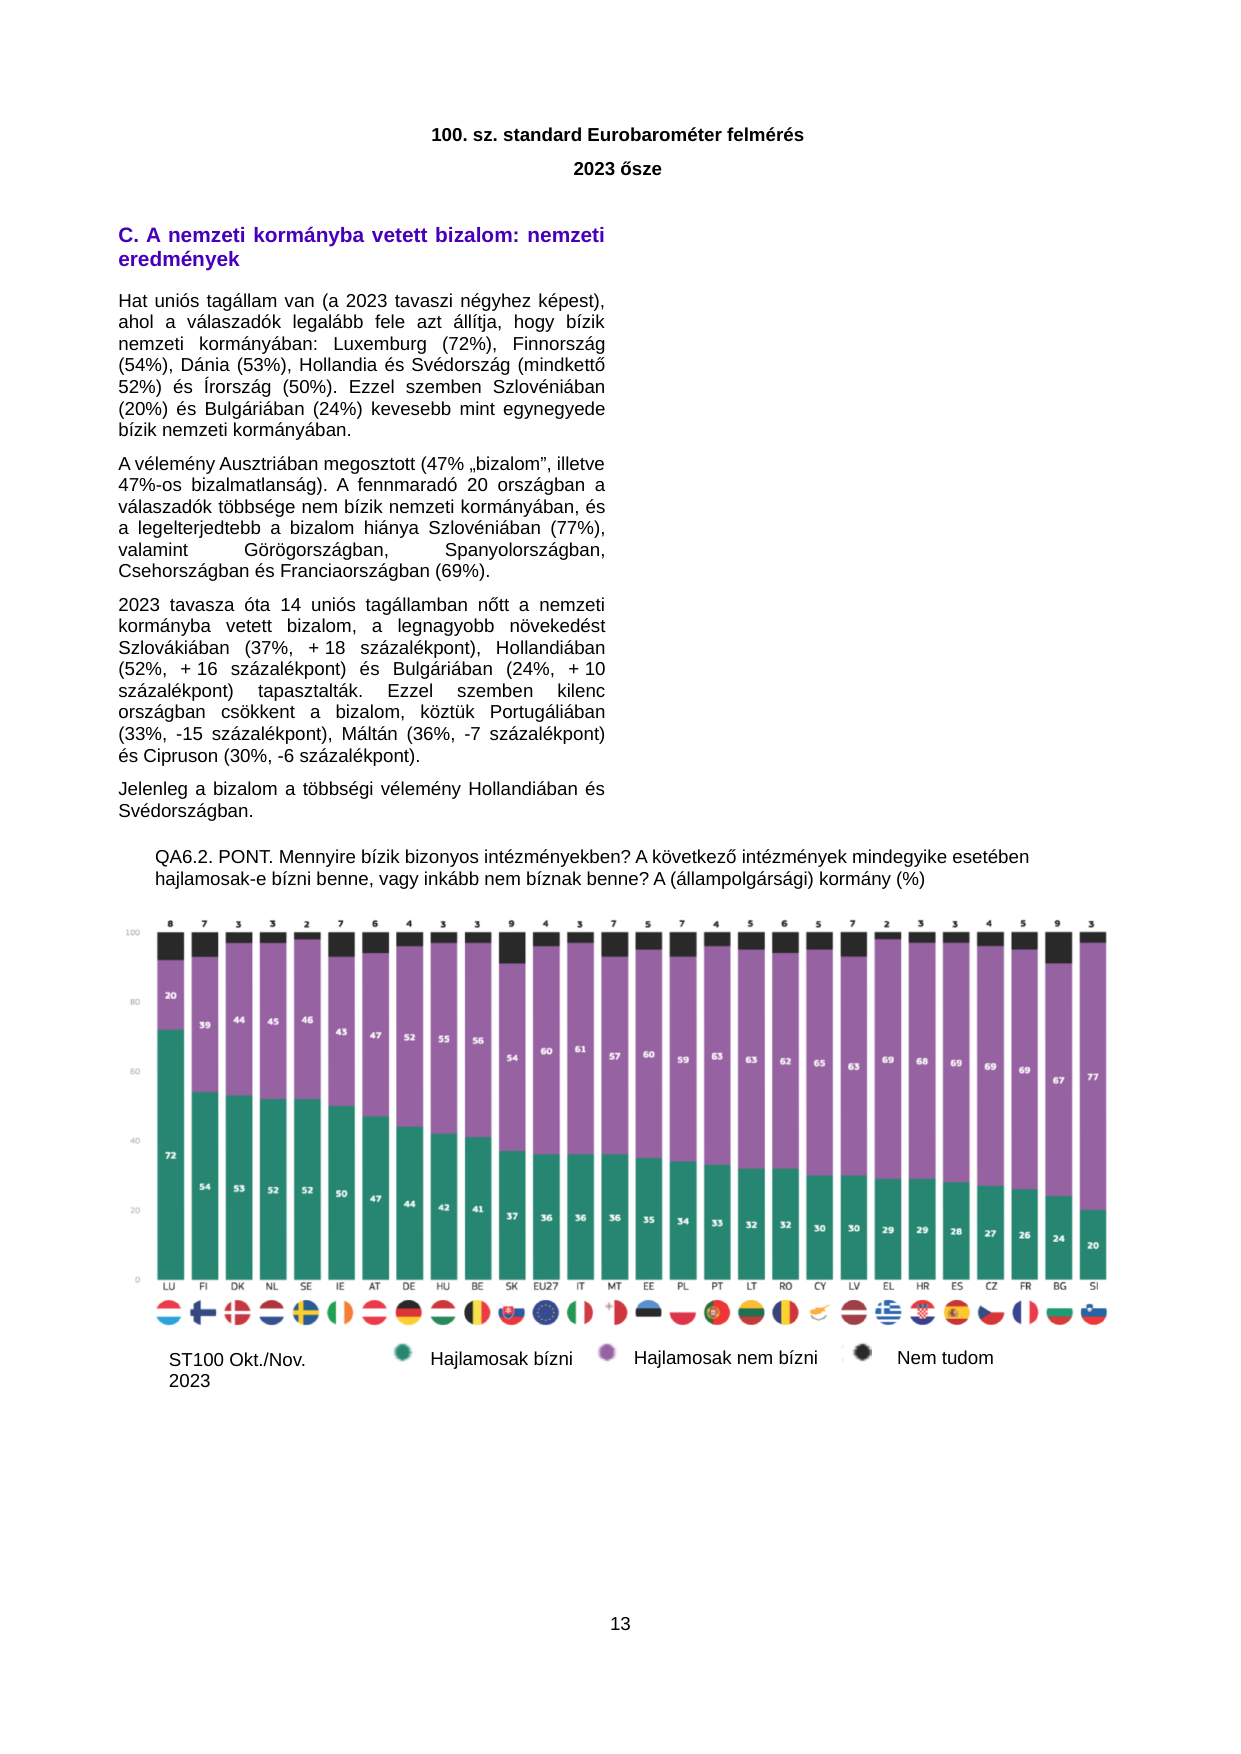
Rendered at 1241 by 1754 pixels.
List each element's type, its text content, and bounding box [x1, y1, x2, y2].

text A vélemény Ausztriában megosztott (47% „bizalom”, illetve 47%-os bizalmatlanság). A fennmaradó 20 országban a válaszadók többsége nem bízik nemzeti kormányában, és a legelterjedtebb a bizalom hiánya Szlovéniában (77%), valamint Görögországban, Spanyolországban, Csehországban és Franciaországban (69%). [118, 452, 605, 582]
subtitle C. A nemzeti kormányba vetett bizalom: nemzeti eredmények [118, 223, 605, 271]
text Hat uniós tagállam van (a 2023 tavaszi négyhez képest), ahol a válaszadók legalább fele azt állítja, hogy bízik nemzeti kormányában: Luxemburg (72%), Finnország (54%), Dánia (53%), Hollandia és Svédország (mindkettő 52%) és Írország (50%). Ezzel szemben Szlovéniában (20%) és Bulgáriában (24%) kevesebb mint egynegyede bízik nemzeti kormányában. [118, 289, 605, 440]
picture [118, 915, 1119, 1329]
text Jelenleg a bizalom a többségi vélemény Hollandiában és Svédországban. [118, 778, 605, 821]
picture [385, 1337, 872, 1365]
picture [433, 1359, 440, 1365]
text 2023 tavasza óta 14 uniós tagállamban nőtt a nemzeti kormányba vetett bizalom, a legnagyobb növekedést Szlovákiában (37%, + 18 százalékpont), Hollandiában (52%, + 16 százalékpont) és Bulgáriában (24%, + 10 százalékpont) tapasztalták. Ezzel szemben kilenc országban csökkent a bizalom, köztük Portugáliában (33%, -15 százalékpont), Máltán (36%, -7 százalékpont) és Cipruson (30%, -6 százalékpont). [118, 593, 605, 766]
picture [491, 1356, 496, 1364]
